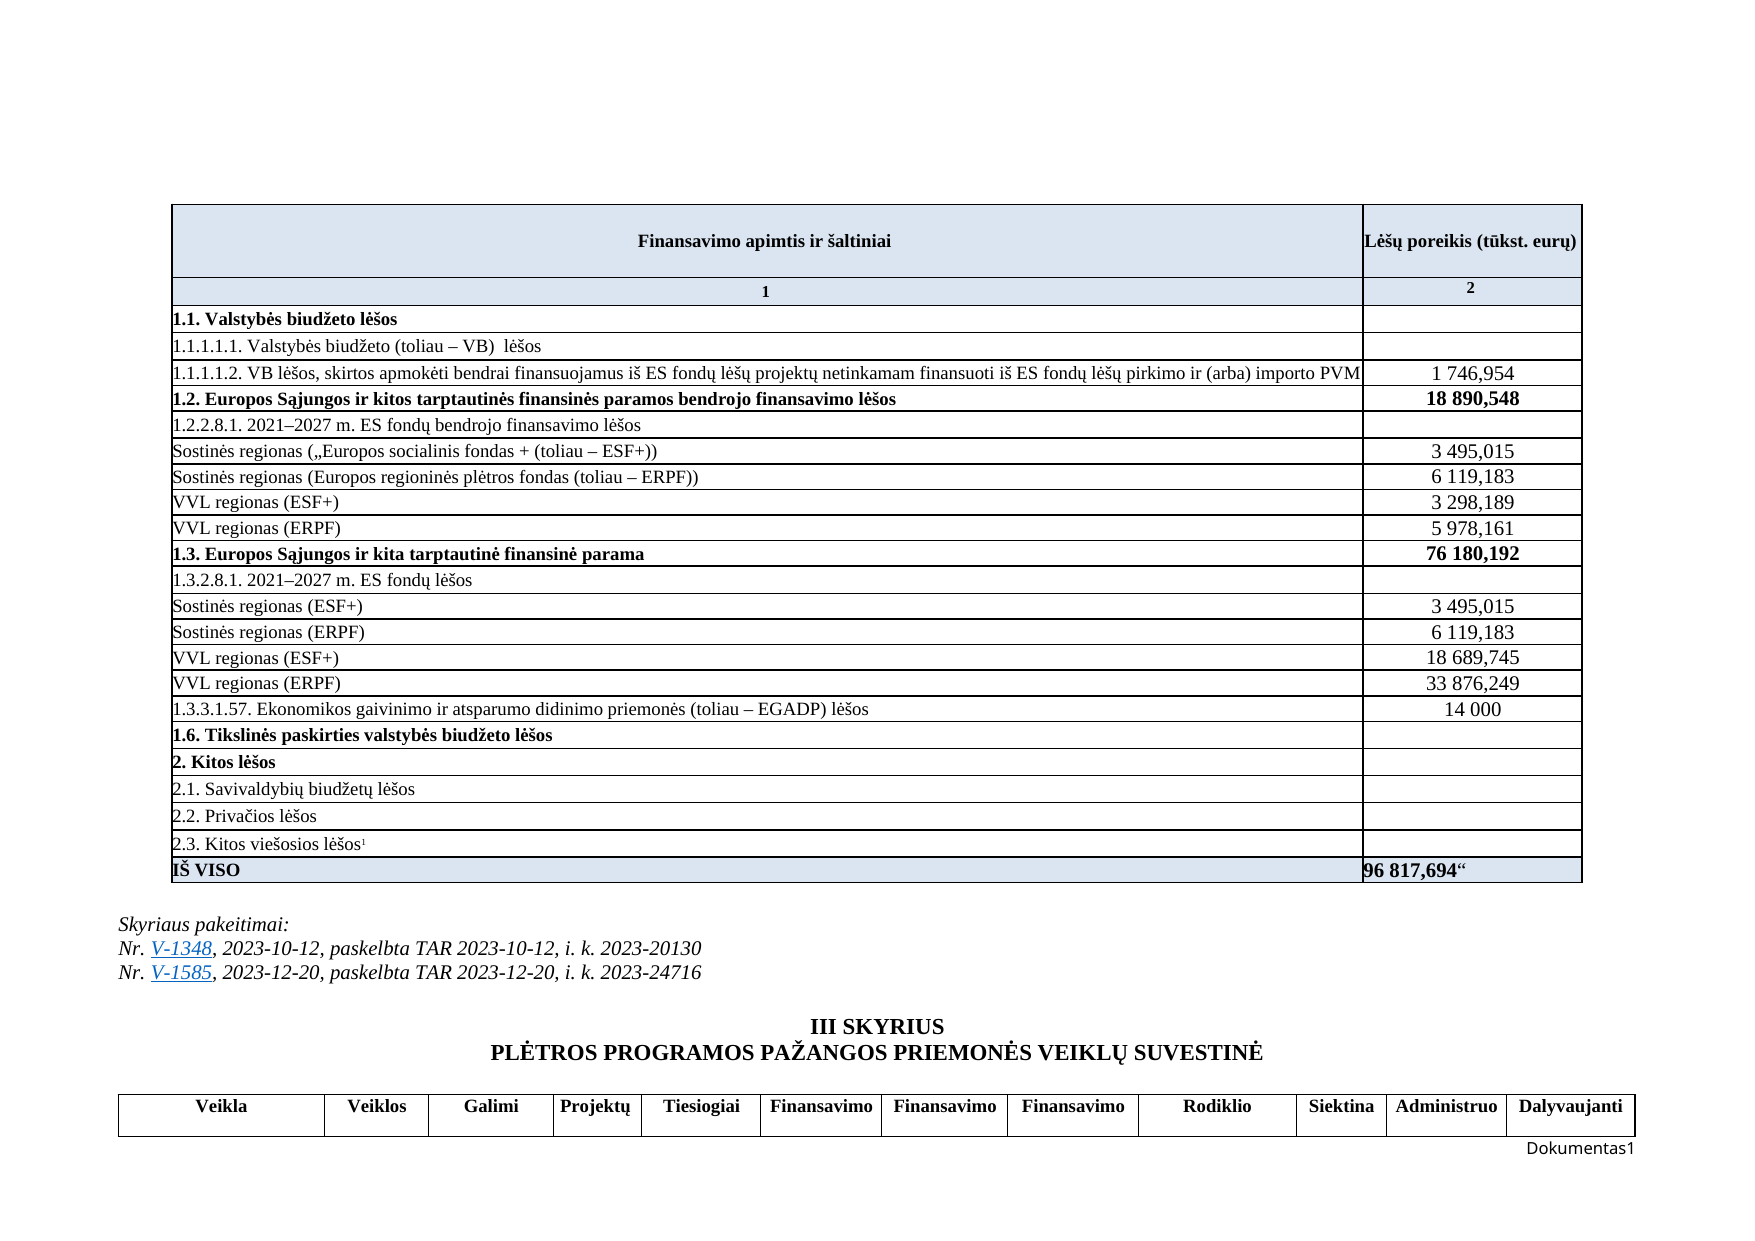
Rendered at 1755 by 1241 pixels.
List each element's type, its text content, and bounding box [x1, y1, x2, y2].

table_cell 1.2.2.8.1. 2021–2027 m. ES fondų bendrojo finansavimo lėšos [173, 412, 1362, 437]
table_cell 1.6. Tikslinės paskirties valstybės biudžeto lėšos [173, 722, 1362, 748]
table_cell 6 119,183 [1364, 465, 1581, 488]
table_header Dalyvaujanti [1507, 1095, 1634, 1136]
table_cell Sostinės regionas („Europos socialinis fondas + (toliau – ESF+)) [173, 439, 1362, 463]
table_cell 1.2. Europos Sąjungos ir kitos tarptautinės finansinės paramos bendrojo finansavimo lėšos [173, 386, 1362, 410]
table_cell 6 119,183 [1364, 620, 1581, 644]
table_header Finansavimo [1008, 1095, 1138, 1136]
table_cell [1364, 776, 1581, 802]
table_cell IŠ VISO [173, 858, 1362, 882]
table_header Lėšų poreikis (tūkst. eurų) [1364, 205, 1581, 277]
table_cell 14 000 [1364, 697, 1581, 721]
table_cell Sostinės regionas (Europos regioninės plėtros fondas (toliau – ERPF)) [173, 465, 1362, 488]
table_cell 1.1.1.1.2. VB lėšos, skirtos apmokėti bendrai finansuojamus iš ES fondų lėšų projektų netinkamam finansuoti iš ES fondų lėšų pirkimo ir (arba) importo PVM [173, 361, 1362, 384]
table_cell VVL regionas (ERPF) [173, 671, 1362, 695]
table_cell 1.3.3.1.57. Ekonomikos gaivinimo ir atsparumo didinimo priemonės (toliau – EGADP) lėšos [173, 697, 1362, 721]
table_cell 33 876,249 [1364, 671, 1581, 695]
table_header Projektų [554, 1095, 641, 1136]
text Nr. V-1348, 2023-10-12, paskelbta TAR 2023-10-12, i. k. 2023-20130 [118, 936, 1636, 960]
table_cell 3 495,015 [1364, 594, 1581, 618]
table_cell 2.2. Privačios lėšos [173, 803, 1362, 829]
text Nr. V-1585, 2023-12-20, paskelbta TAR 2023-12-20, i. k. 2023-24716 [118, 960, 1636, 984]
table_cell 76 180,192 [1364, 541, 1581, 565]
table_cell Sostinės regionas (ESF+) [173, 594, 1362, 618]
table_cell 3 495,015 [1364, 439, 1581, 463]
table_header Administruo [1387, 1095, 1506, 1136]
table_cell VVL regionas (ESF+) [173, 490, 1362, 514]
table_cell Sostinės regionas (ERPF) [173, 620, 1362, 644]
text PLĖTROS PROGRAMOS PAŽANGOS PRIEMONĖS VEIKLŲ SUVESTINĖ [118, 1039, 1636, 1066]
table_cell 2. Kitos lėšos [173, 749, 1362, 775]
text Skyriaus pakeitimai: [118, 912, 1636, 936]
table_cell [1364, 333, 1581, 359]
table_cell [1364, 567, 1581, 592]
table_cell 1.1. Valstybės biudžeto lėšos [173, 306, 1362, 332]
table_cell 1 746,954 [1364, 361, 1581, 384]
table_cell [1364, 722, 1581, 748]
table_cell [1364, 831, 1581, 856]
table_cell 1.3.2.8.1. 2021–2027 m. ES fondų lėšos [173, 567, 1362, 592]
table_cell VVL regionas (ERPF) [173, 516, 1362, 540]
table_header Veiklos [325, 1095, 428, 1136]
table_cell 3 298,189 [1364, 490, 1581, 514]
table_header Tiesiogiai [642, 1095, 760, 1136]
table_cell 96 817,694“ [1364, 858, 1581, 882]
table_cell [1364, 306, 1581, 332]
table_cell 1 [173, 278, 1362, 305]
table_header Galimi [429, 1095, 553, 1136]
table_cell 2.3. Kitos viešosios lėšos1 [173, 831, 1362, 856]
table_header Finansavimo [882, 1095, 1007, 1136]
table_cell 2.1. Savivaldybių biudžetų lėšos [173, 776, 1362, 802]
table_cell VVL regionas (ESF+) [173, 645, 1362, 669]
table_cell [1364, 412, 1581, 437]
table_cell [1364, 803, 1581, 829]
table_cell 18 890,548 [1364, 386, 1581, 410]
table_cell 18 689,745 [1364, 645, 1581, 669]
table_cell [1364, 749, 1581, 775]
table_header Siektina [1297, 1095, 1386, 1136]
text III SKYRIUS [118, 1013, 1636, 1039]
table_header Finansavimo apimtis ir šaltiniai [173, 205, 1362, 277]
table_header Veikla [119, 1095, 324, 1136]
table_header Finansavimo [761, 1095, 881, 1136]
table_header Rodiklio [1139, 1095, 1296, 1136]
table_cell 5 978,161 [1364, 516, 1581, 540]
table_cell 1.3. Europos Sąjungos ir kita tarptautinė finansinė parama [173, 541, 1362, 565]
table_cell 1.1.1.1.1. Valstybės biudžeto (toliau – VB) lėšos [173, 333, 1362, 359]
table_cell 2 [1364, 278, 1581, 305]
